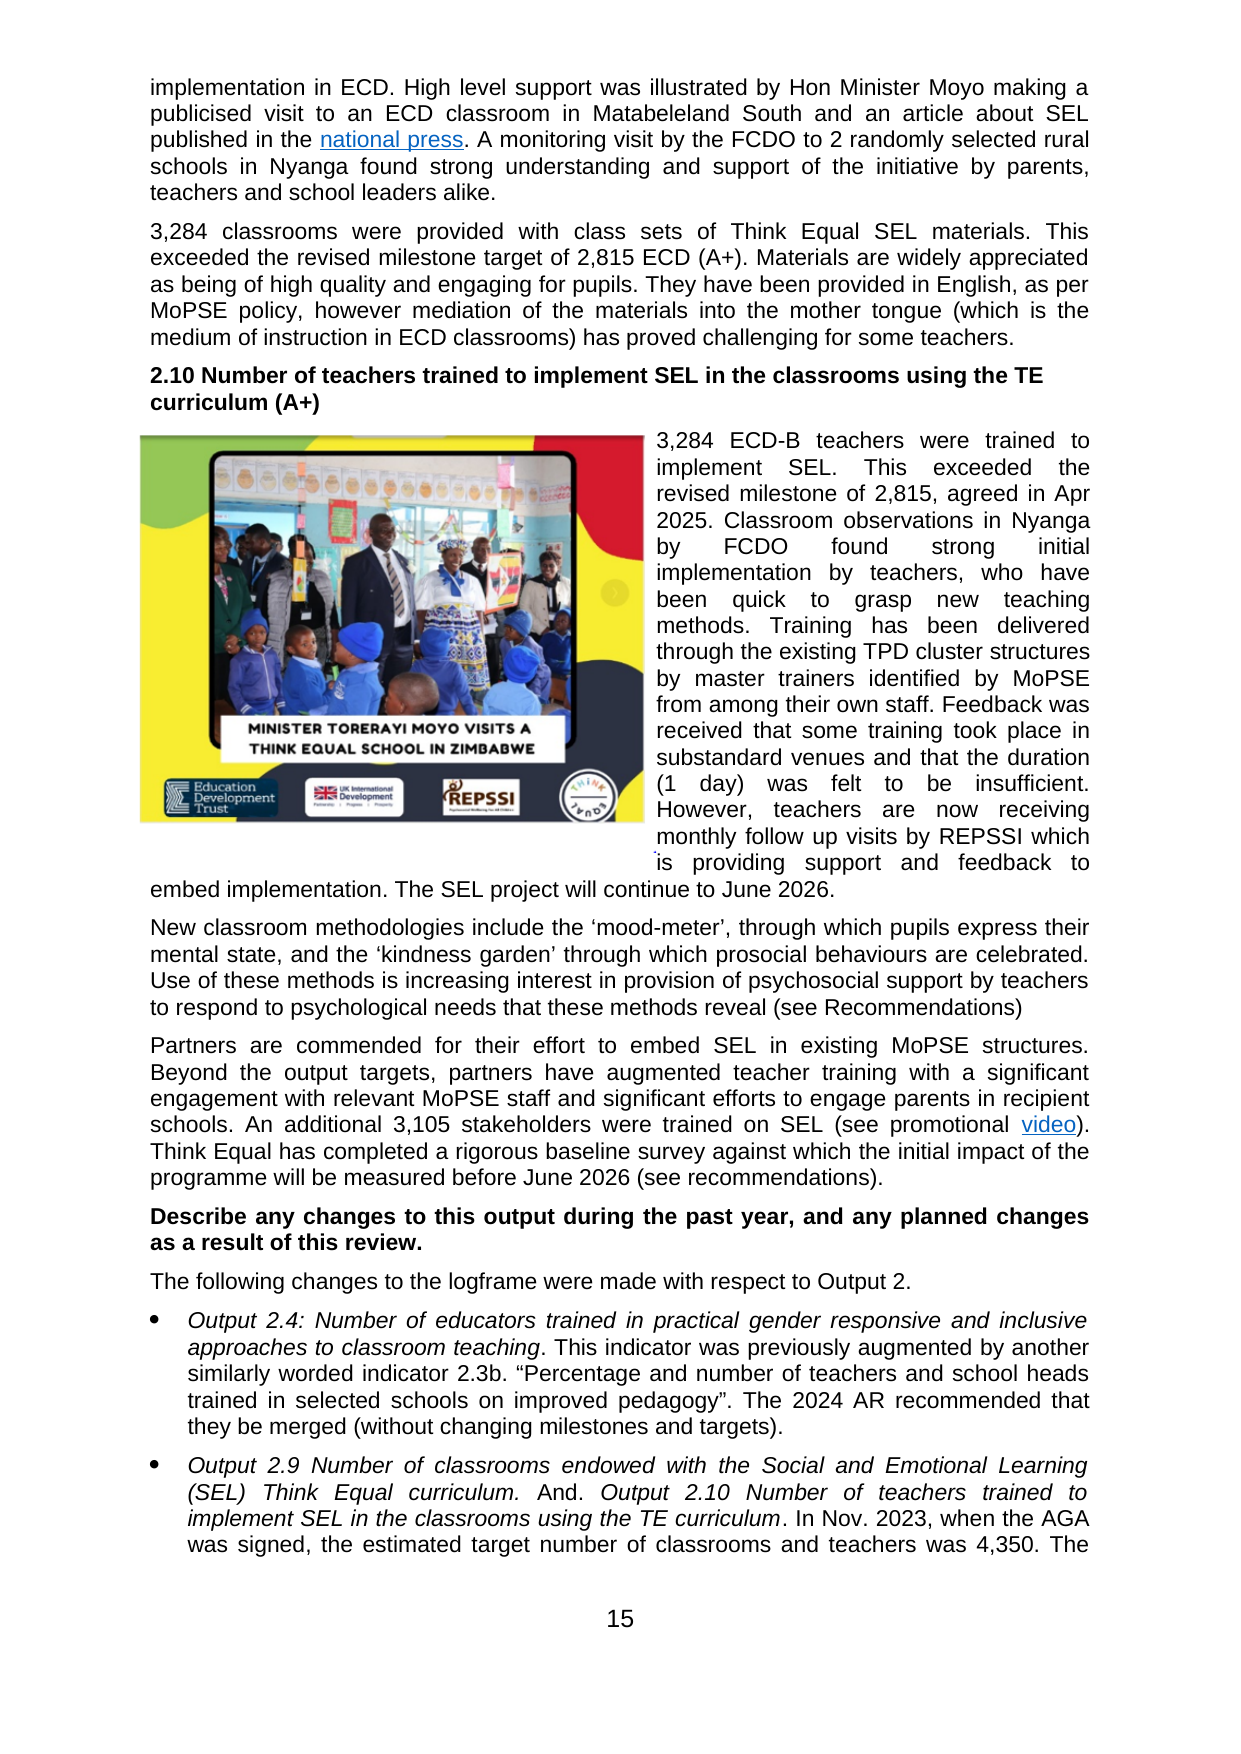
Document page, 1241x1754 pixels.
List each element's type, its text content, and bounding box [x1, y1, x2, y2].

text 3,284 classrooms were provided with class sets of Think Equal SEL materials. This exceeded the revised milestone target of 2,815 ECD (A+). Materials are widely appreciated as being of high quality and engaging for pupils. They have been provided in English, as per MoPSE policy, however mediation of the materials into the mother tongue (which is the medium of instruction in ECD classrooms) has proved challenging for some teachers. [150, 218, 1090, 350]
text Describe any changes to this output during the past year, and any planned changes as a result of this review. [150, 1203, 1090, 1256]
text Partners are commended for their effort to embed SEL in existing MoPSE structures. Beyond the output targets, partners have augmented teacher training with a significant engagement with relevant MoPSE staff and significant efforts to engage parents in recipient schools. An additional 3,105 stakeholders were trained on SEL (see promotional video). Think Equal has completed a rigorous baseline survey against which the initial impact of the programme will be measured before June 2026 (see recommendations). [150, 1032, 1090, 1190]
text 3,284 ECD-B teachers were trained to implement SEL. This exceeded the revised milestone of 2,815, agreed in Apr 2025. Classroom observations in Nyanga by FCDO found strong initial implementation by teachers, who have been quick to grasp new teaching methods. Training has been delivered through the existing TPD cluster structures by master trainers identified by MoPSE from among their own staff. Feedback was received that some training took place in substandard venues and that the duration (1 day) was felt to be insufficient. However, teachers are now receiving monthly follow up visits by REPSSI which is providing support and feedback to embed implementation. The SEL project will continue to June 2026. [150, 427, 1090, 902]
list Output 2.9 Number of classrooms endowed with the Social and Emotional Learning (SEL) Think Equal curriculum. And. Output 2.10 Number of teachers trained to implement SEL in the classrooms using the TE curriculum. In Nov. 2023, when the AGA was signed, the estimated target number of classrooms and teachers was 4,350. The [150, 1452, 1090, 1558]
text New classroom methodologies include the ‘mood-meter’, through which pupils express their mental state, and the ‘kindness garden’ through which prosocial behaviours are celebrated. Use of these methods is increasing interest in provision of psychosocial support by teachers to respond to psychological needs that these methods reveal (see Recommendations) [150, 914, 1090, 1020]
text 2.10 Number of teachers trained to implement SEL in the classrooms using the TE curriculum (A+) [150, 362, 1090, 415]
text The following changes to the logframe were made with respect to Output 2. [150, 1268, 1090, 1294]
list Output 2.4: Number of educators trained in practical gender responsive and inclusive approaches to classroom teaching. This indicator was previously augmented by another similarly worded indicator 2.3b. “Percentage and number of teachers and school heads trained in selected schools on improved pedagogy”. The 2024 AR recommended that they be merged (without changing milestones and targets). [150, 1307, 1090, 1439]
text implementation in ECD. High level support was illustrated by Hon Minister Moyo making a publicised visit to an ECD classroom in Matabeleland South and an article about SEL published in the national press. A monitoring visit by the FCDO to 2 randomly selected rural schools in Nyanga found strong understanding and support of the initiative by parents, teachers and school leaders alike. [150, 74, 1090, 206]
